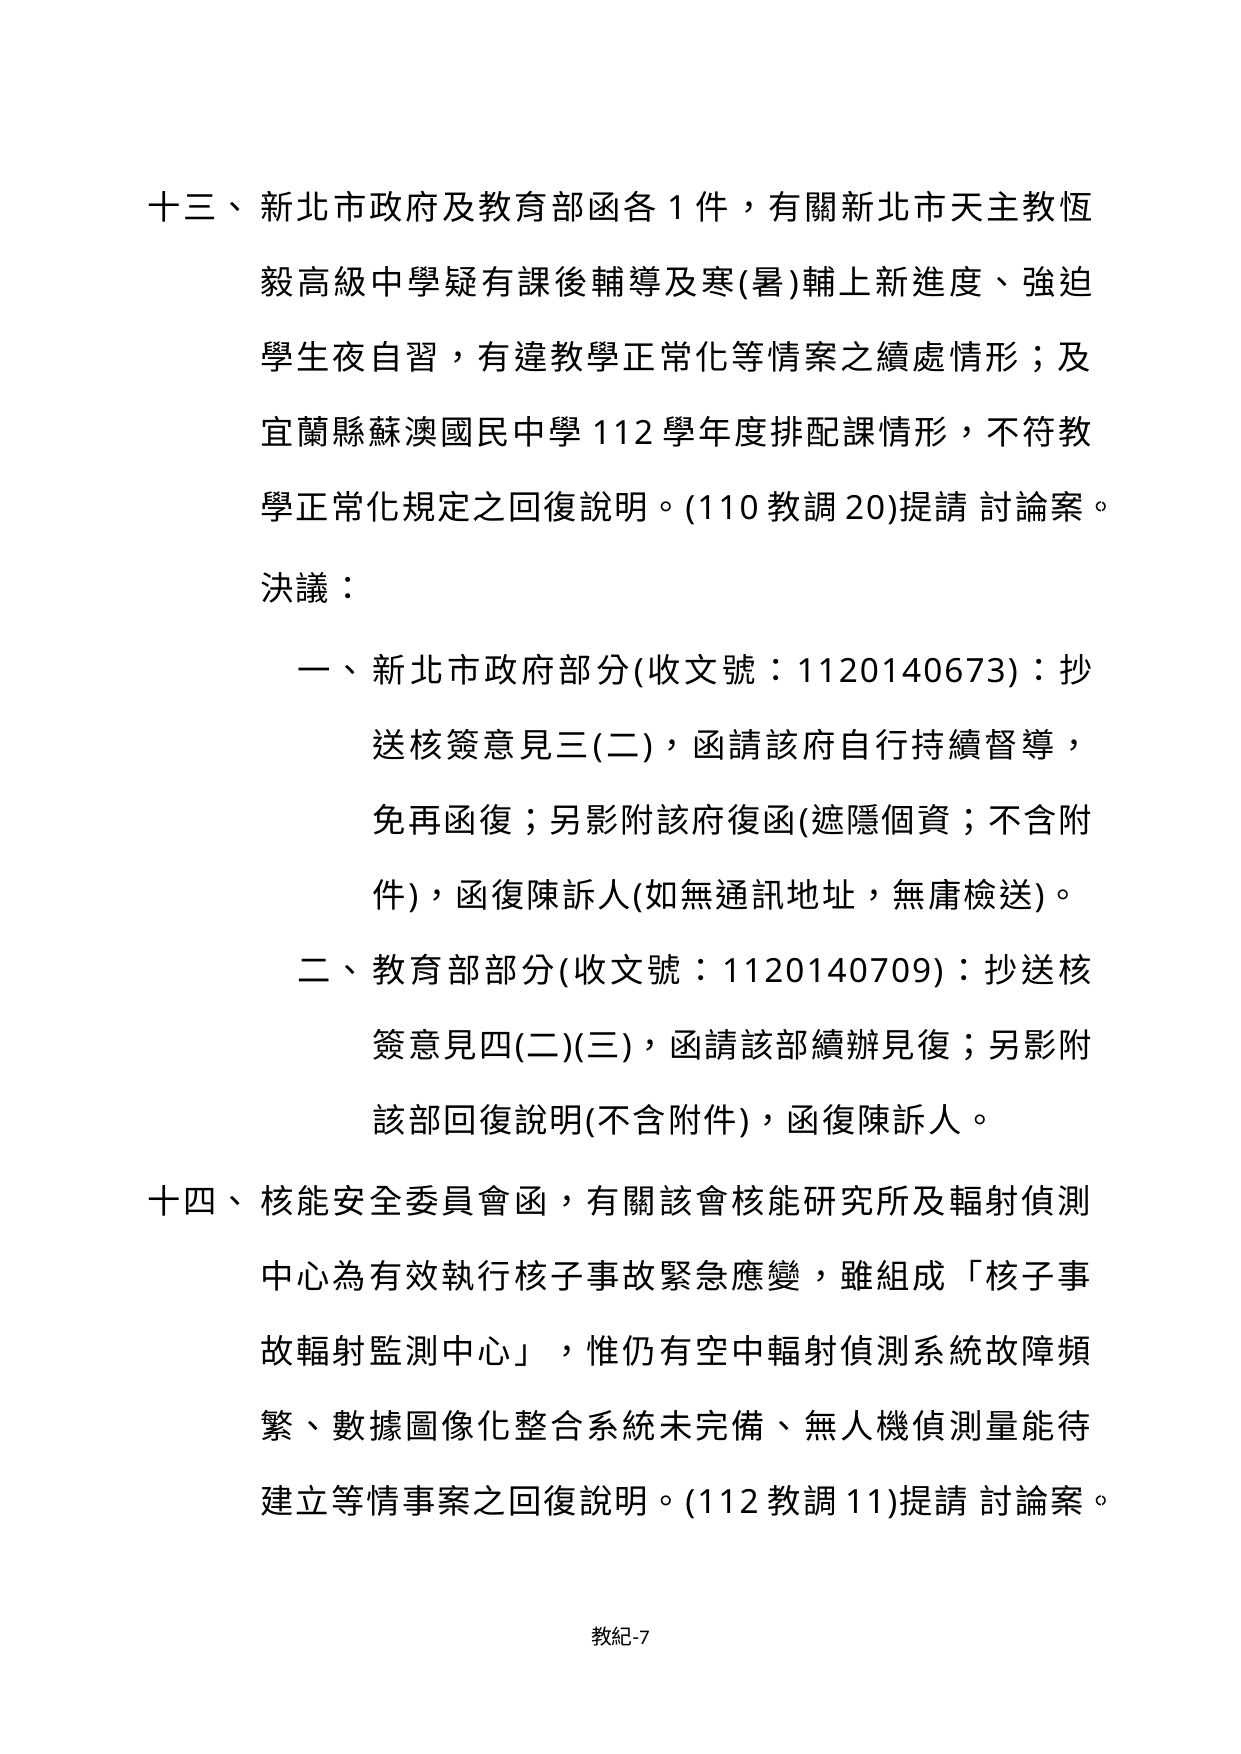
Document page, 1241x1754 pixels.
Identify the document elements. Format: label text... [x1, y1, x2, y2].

list 教育部部分(收文號：1120140709)：抄送核簽意見四(二)(三)，函請該部續辦見復；另影附該部回復說明(不含附件)，函復陳訴人。 [289, 927, 1101, 1157]
list 核能安全委員會函，有關該會核能研究所及輻射偵測中心為有效執行核子事故緊急應變，雖組成「核子事故輻射監測中心」，惟仍有空中輻射偵測系統故障頻繁、數據圖像化整合系統未完備、無人機偵測量能待建立等情事案之回復說明。(112教調11)提請 討論案。 [139, 1159, 1101, 1538]
list 新北市政府及教育部函各1件，有關新北市天主教恆毅高級中學疑有課後輔導及寒(暑)輔上新進度、強迫學生夜自習，有違教學正常化等情案之續處情形；及宜蘭縣蘇澳國民中學112學年度排配課情形，不符教學正常化規定之回復說明。(110教調20)提請 討論案。 [139, 166, 1101, 545]
text 決議： [252, 547, 1101, 626]
list 新北市政府部分(收文號：1120140673)：抄送核簽意見三(二)，函請該府自行持續督導，免再函復；另影附該府復函(遮隱個資；不含附件)，函復陳訴人(如無通訊地址，無庸檢送)。 [289, 628, 1101, 927]
